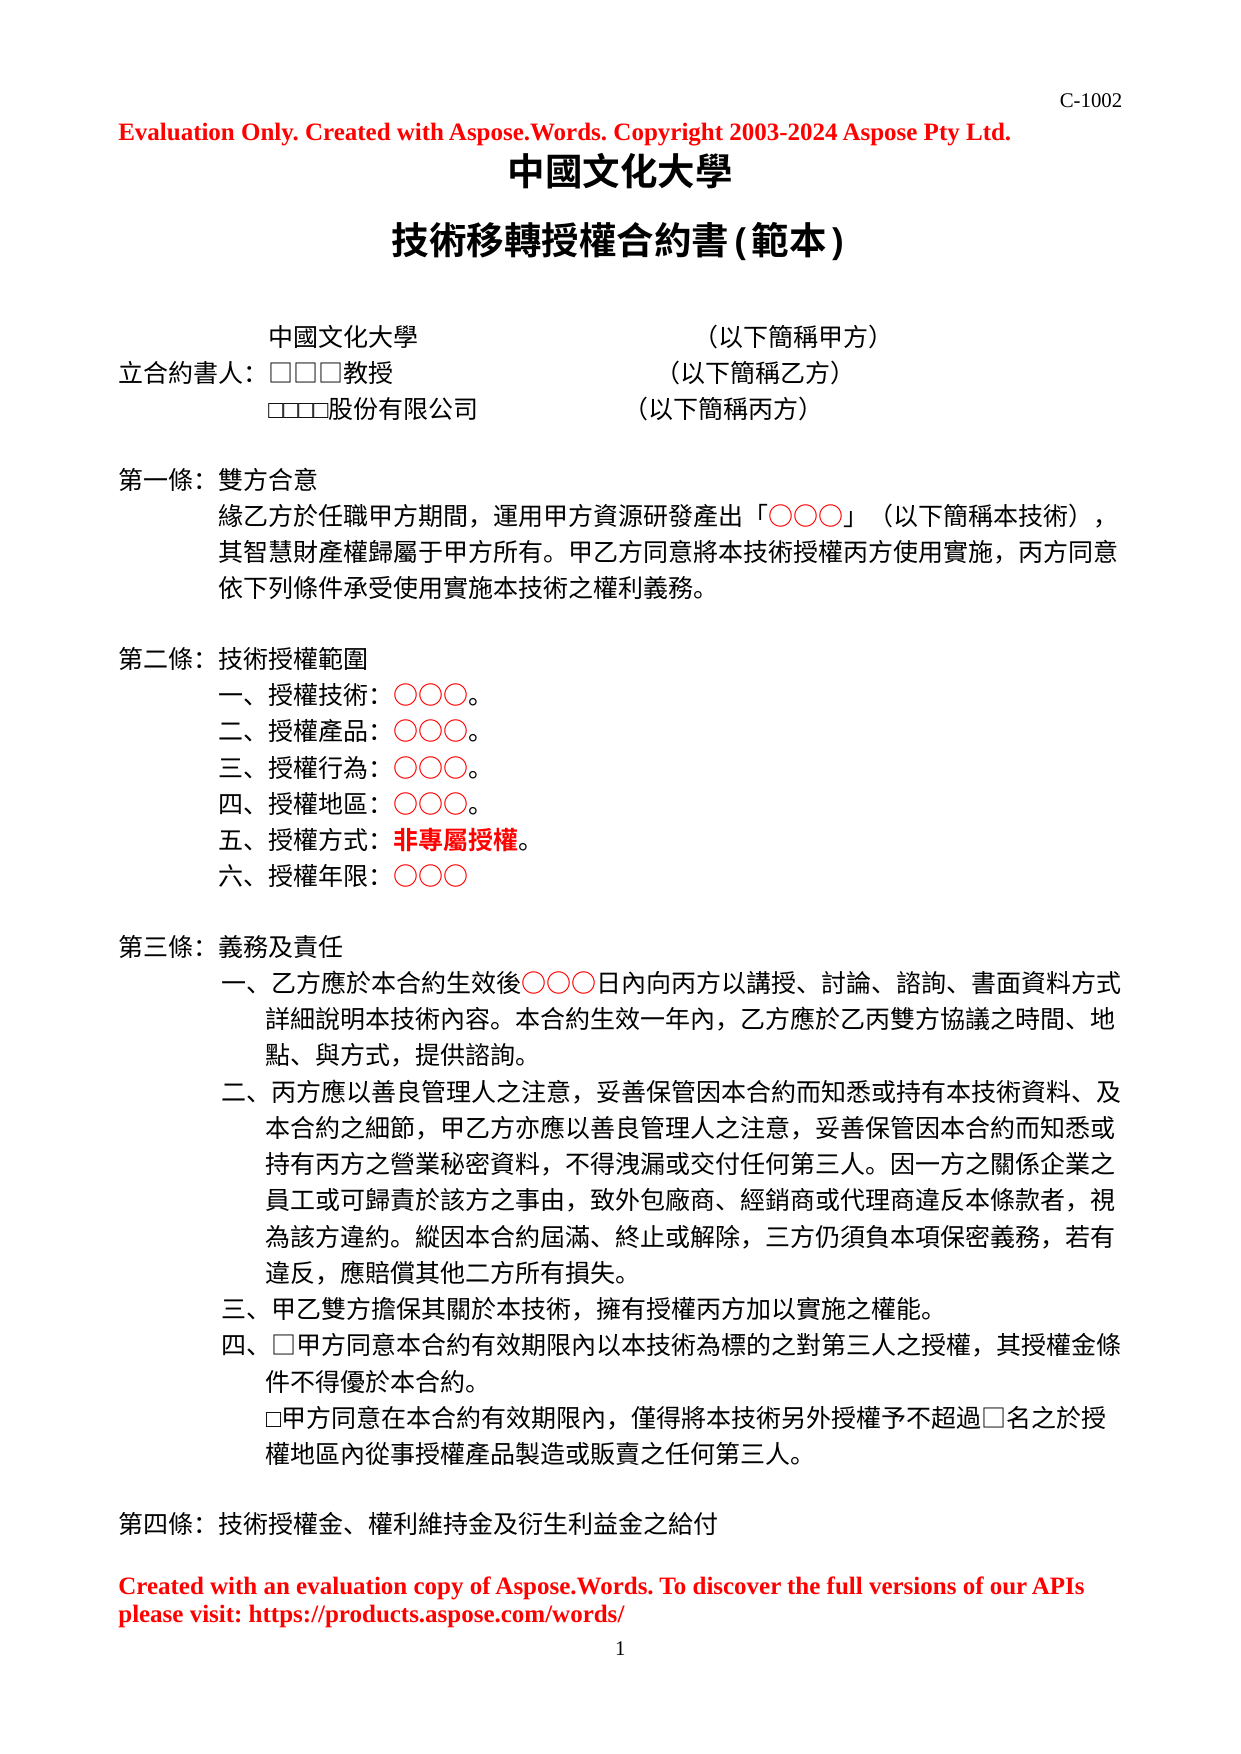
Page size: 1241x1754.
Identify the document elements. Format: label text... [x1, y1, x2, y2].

subtitle 技術移轉授權合約書(範本) [118, 214, 1122, 264]
text Evaluation Only. Created with Aspose.Words. Copyright 2003-2024 Aspose Pty Ltd. [118, 118, 1122, 146]
subtitle 中國文化大學 [118, 146, 1122, 196]
text 三、甲乙雙方擔保其關於本技術，擁有授權丙方加以實施之權能。 [222, 1289, 1122, 1326]
text 第四條：技術授權金、權利維持金及衍生利益金之給付 [118, 1505, 1122, 1541]
text 四、□甲方同意本合約有效期限內以本技術為標的之對第三人之授權，其授權金條件不得優於本合約。 [222, 1326, 1122, 1398]
text 立合約書人：□□□教授 （以下簡稱乙方） [118, 354, 1122, 390]
text 中國文化大學 （以下簡稱甲方） [118, 317, 1122, 354]
text 第一條：雙方合意 [118, 460, 1122, 496]
text □□□□股份有限公司 （以下簡稱丙方） [118, 390, 1122, 426]
text 二、丙方應以善良管理人之注意，妥善保管因本合約而知悉或持有本技術資料、及本合約之細節，甲乙方亦應以善良管理人之注意，妥善保管因本合約而知悉或持有丙方之營業秘密資料，不得洩漏或交付任何第三人。因一方之關係企業之員工或可歸責於該方之事由，致外包廠商、經銷商或代理商違反本條款者，視為該方違約。縱因本合約屆滿、終止或解除，三方仍須負本項保密義務，若有違反，應賠償其他二方所有損失。 [222, 1118, 1122, 1289]
text □甲方同意在本合約有效期限內，僅得將本技術另外授權予不超過□名之於授權地區內從事授權產品製造或販賣之任何第三人。 [266, 1398, 1122, 1471]
text 緣乙方於任職甲方期間，運用甲方資源研發產出「○○○」（以下簡稱本技術），其智慧財產權歸屬于甲方所有。甲乙方同意將本技術授權丙方使用實施，丙方同意依下列條件承受使用實施本技術之權利義務。 [218, 496, 1122, 572]
